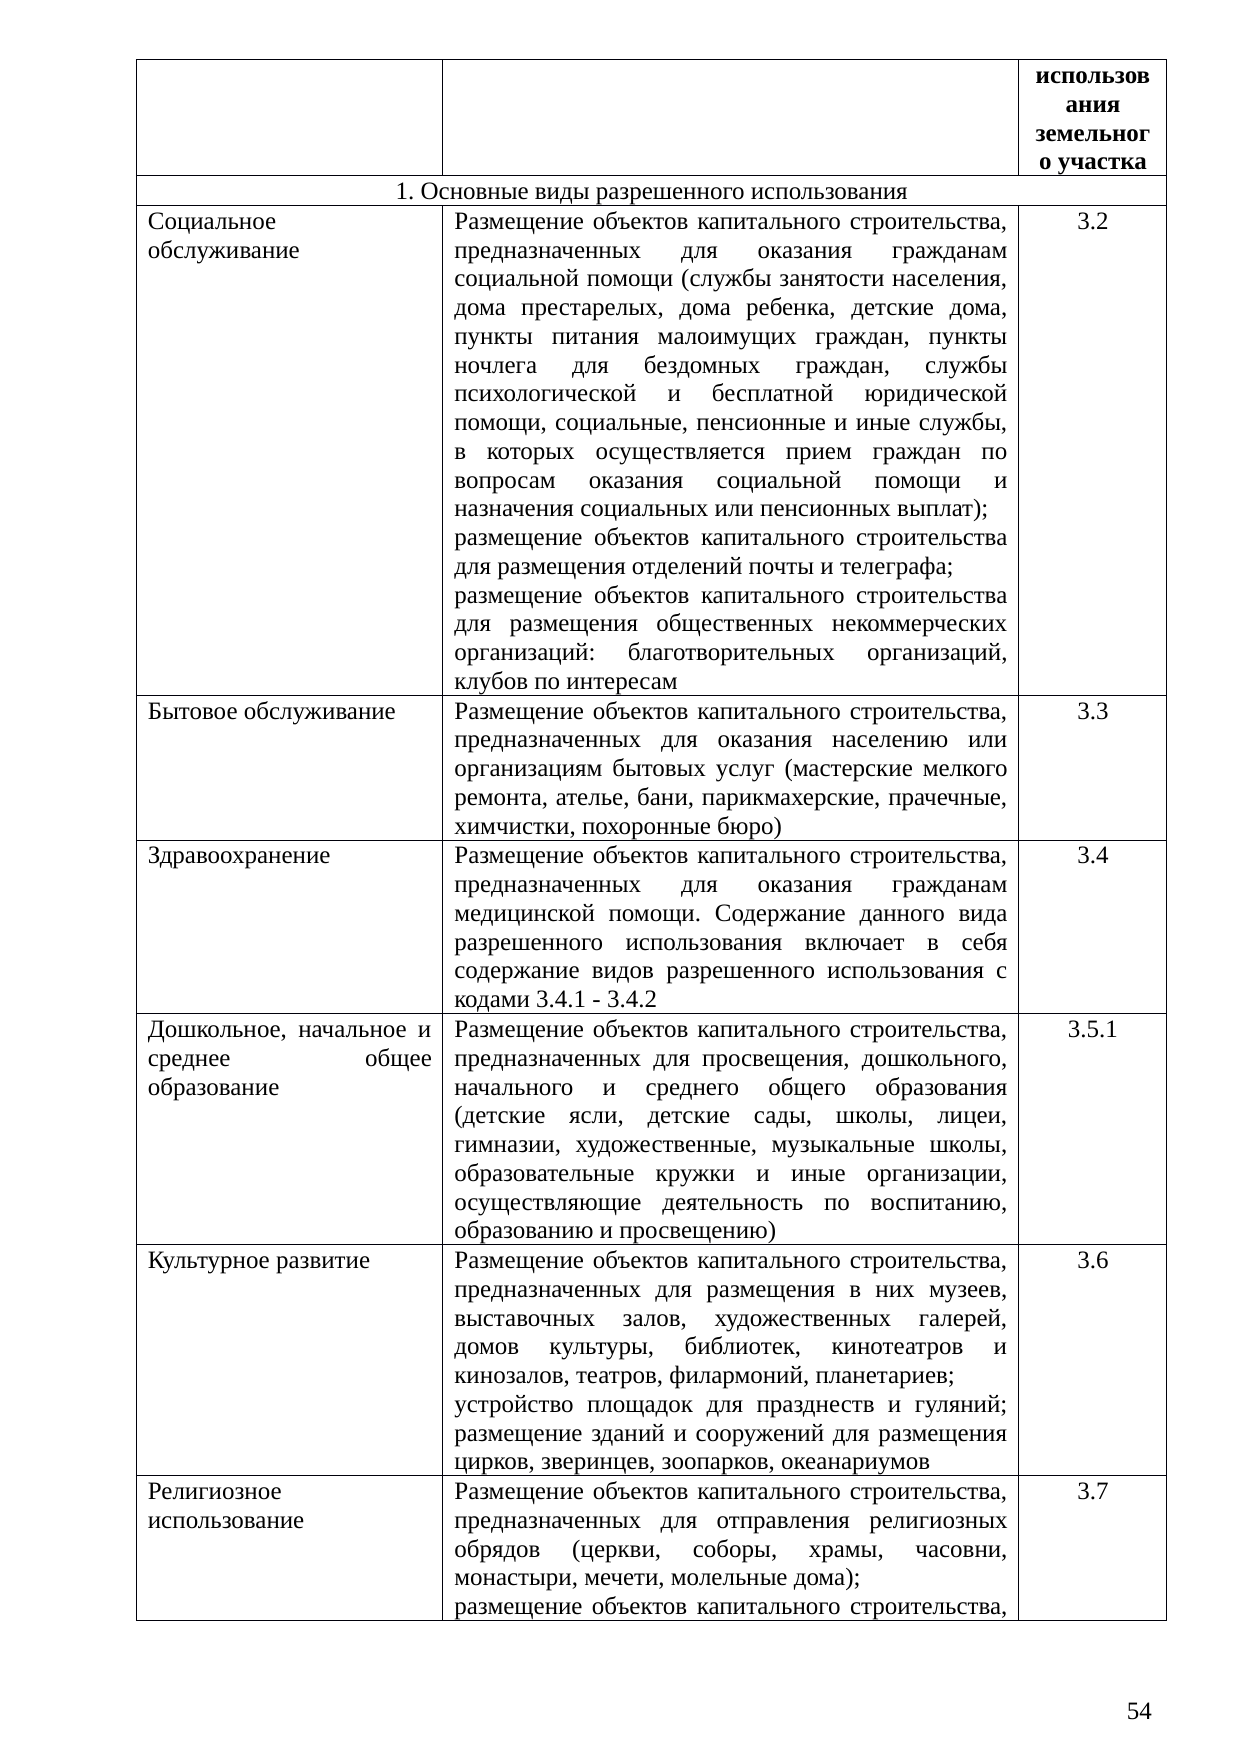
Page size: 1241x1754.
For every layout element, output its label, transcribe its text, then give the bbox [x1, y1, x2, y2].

table_header [137, 60, 442, 175]
table_cell 3.6 [1019, 1245, 1166, 1475]
table_cell 3.5.1 [1019, 1014, 1166, 1244]
table_cell 3.3 [1019, 696, 1166, 839]
table_cell Размещение объектов капитального строительства, предназначенных для оказания населению или организациям бытовых услуг (мастерские мелкого ремонта, ателье, бани, парикмахерские, прачечные, химчистки, похоронные бюро) [443, 696, 1018, 839]
table_cell Размещение объектов капитального строительства, предназначенных для размещения в них музеев, выставочных залов, художественных галерей, домов культуры, библиотек, кинотеатров и кинозалов, театров, филармоний, планетариев; устройство площадок для празднеств и гуляний; размещение зданий и сооружений для размещения цирков, зверинцев, зоопарков, океанариумов [443, 1245, 1018, 1475]
table_cell Размещение объектов капитального строительства, предназначенных для оказания гражданам социальной помощи (службы занятости населения, дома престарелых, дома ребенка, детские дома, пункты питания малоимущих граждан, пункты ночлега для бездомных граждан, службы психологической и бесплатной юридической помощи, социальные, пенсионные и иные службы, в которых осуществляется прием граждан по вопросам оказания социальной помощи и назначения социальных или пенсионных выплат); размещение объектов капитального строительства для размещения отделений почты и телеграфа; размещение объектов капитального строительства для размещения общественных некоммерческих организаций: благотворительных организаций, клубов по интересам [443, 206, 1018, 695]
table_cell Социальное обслуживание [137, 206, 442, 695]
table_cell Размещение объектов капитального строительства, предназначенных для оказания гражданам медицинской помощи. Содержание данного вида разрешенного использования включает в себя содержание видов разрешенного использования с кодами 3.4.1 - 3.4.2 [443, 841, 1018, 1013]
table_cell Здравоохранение [137, 841, 442, 1013]
table_header [443, 60, 1018, 175]
table_cell 3.2 [1019, 206, 1166, 695]
table_cell Размещение объектов капитального строительства, предназначенных для отправления религиозных обрядов (церкви, соборы, храмы, часовни, монастыри, мечети, молельные дома); размещение объектов капитального строительства, [443, 1476, 1018, 1620]
table_cell 3.4 [1019, 841, 1166, 1013]
table_cell Бытовое обслуживание [137, 696, 442, 839]
table_cell 3.7 [1019, 1476, 1166, 1620]
table_cell Размещение объектов капитального строительства, предназначенных для просвещения, дошкольного, начального и среднего общего образования (детские ясли, детские сады, школы, лицеи, гимназии, художественные, музыкальные школы, образовательные кружки и иные организации, осуществляющие деятельность по воспитанию, образованию и просвещению) [443, 1014, 1018, 1244]
table_cell Дошкольное, начальное и среднее общее образование [137, 1014, 442, 1244]
table_header использования земельного участка [1019, 60, 1166, 175]
table_cell Культурное развитие [137, 1245, 442, 1475]
table_cell 1. Основные виды разрешенного использования [137, 176, 1166, 205]
table_cell Религиозное использование [137, 1476, 442, 1620]
